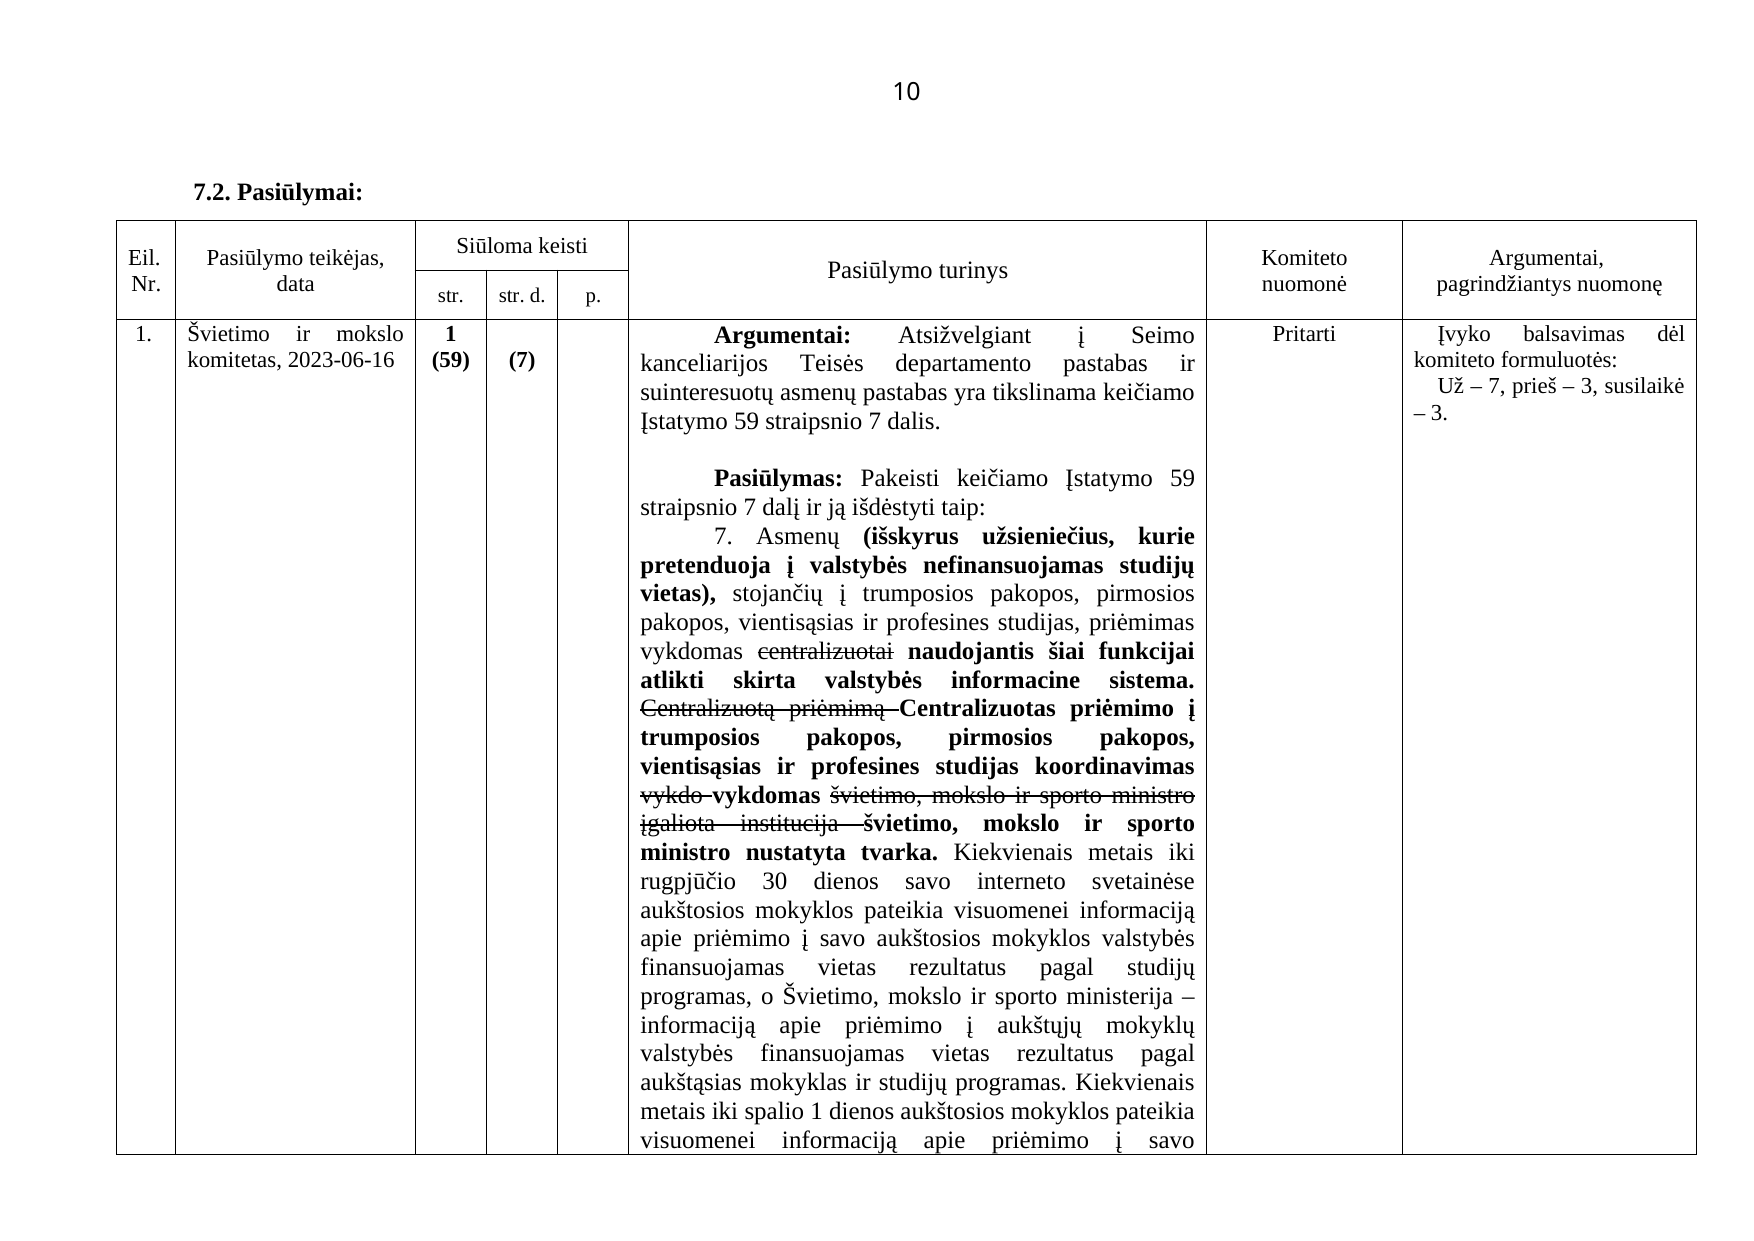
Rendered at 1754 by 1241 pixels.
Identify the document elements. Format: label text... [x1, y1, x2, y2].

table_cell [558, 320, 628, 1153]
table_header Siūloma keisti [416, 221, 628, 269]
table_cell Argumentai: Atsižvelgiant į Seimo kanceliarijos Teisės departamento pastabas ir suinteresuotų asmenų pastabas yra tikslinama keičiamo Įstatymo 59 straipsnio 7 dalis. Pasiūlymas: Pakeisti keičiamo Įstatymo 59 straipsnio 7 dalį ir ją išdėstyti taip: 7. Asmenų (išskyrus užsieniečius, kurie pretenduoja į valstybės nefinansuojamas studijų vietas), stojančių į trumposios pakopos, pirmosios pakopos, vientisąsias ir profesines studijas, priėmimas vykdomas centralizuotai naudojantis šiai funkcijai atlikti skirta valstybės informacine sistema. Centralizuotą priėmimą Centralizuotas priėmimo į trumposios pakopos, pirmosios pakopos, vientisąsias ir profesines studijas koordinavimas vykdo vykdomas švietimo, mokslo ir sporto ministro įgaliota institucija švietimo, mokslo ir sporto ministro nustatyta tvarka. Kiekvienais metais iki rugpjūčio 30 dienos savo interneto svetainėse aukštosios mokyklos pateikia visuomenei informaciją apie priėmimo į savo aukštosios mokyklos valstybės finansuojamas vietas rezultatus pagal studijų programas, o Švietimo, mokslo ir sporto ministerija – informaciją apie priėmimo į aukštųjų mokyklų valstybės finansuojamas vietas rezultatus pagal aukštąsias mokyklas ir studijų programas. Kiekvienais metais iki spalio 1 dienos aukštosios mokyklos pateikia visuomenei informaciją apie priėmimo į savo [629, 320, 1206, 1153]
table_cell Pritarti [1207, 320, 1402, 1153]
text 7.2. Pasiūlymai: [118, 177, 1695, 206]
table_cell p. [558, 271, 628, 319]
table_cell str. d. [487, 271, 557, 319]
table_header Pasiūlymo turinys [629, 221, 1206, 319]
table_cell 1. [117, 320, 175, 1153]
table_cell str. [416, 271, 486, 319]
table_header Argumentai, pagrindžiantys nuomonę [1403, 221, 1696, 319]
table_header Pasiūlymo teikėjas, data [176, 221, 415, 319]
table_cell Įvyko balsavimas dėl komiteto formuluotės: Už – 7, prieš – 3, susilaikė – 3. [1403, 320, 1696, 1153]
table_cell 1 (59) [416, 320, 486, 1153]
table_cell (7) [487, 320, 557, 1153]
table_cell Švietimo ir mokslo komitetas, 2023-06-16 [176, 320, 415, 1153]
table_header Komiteto nuomonė [1207, 221, 1402, 319]
table_header Eil. Nr. [117, 221, 175, 319]
